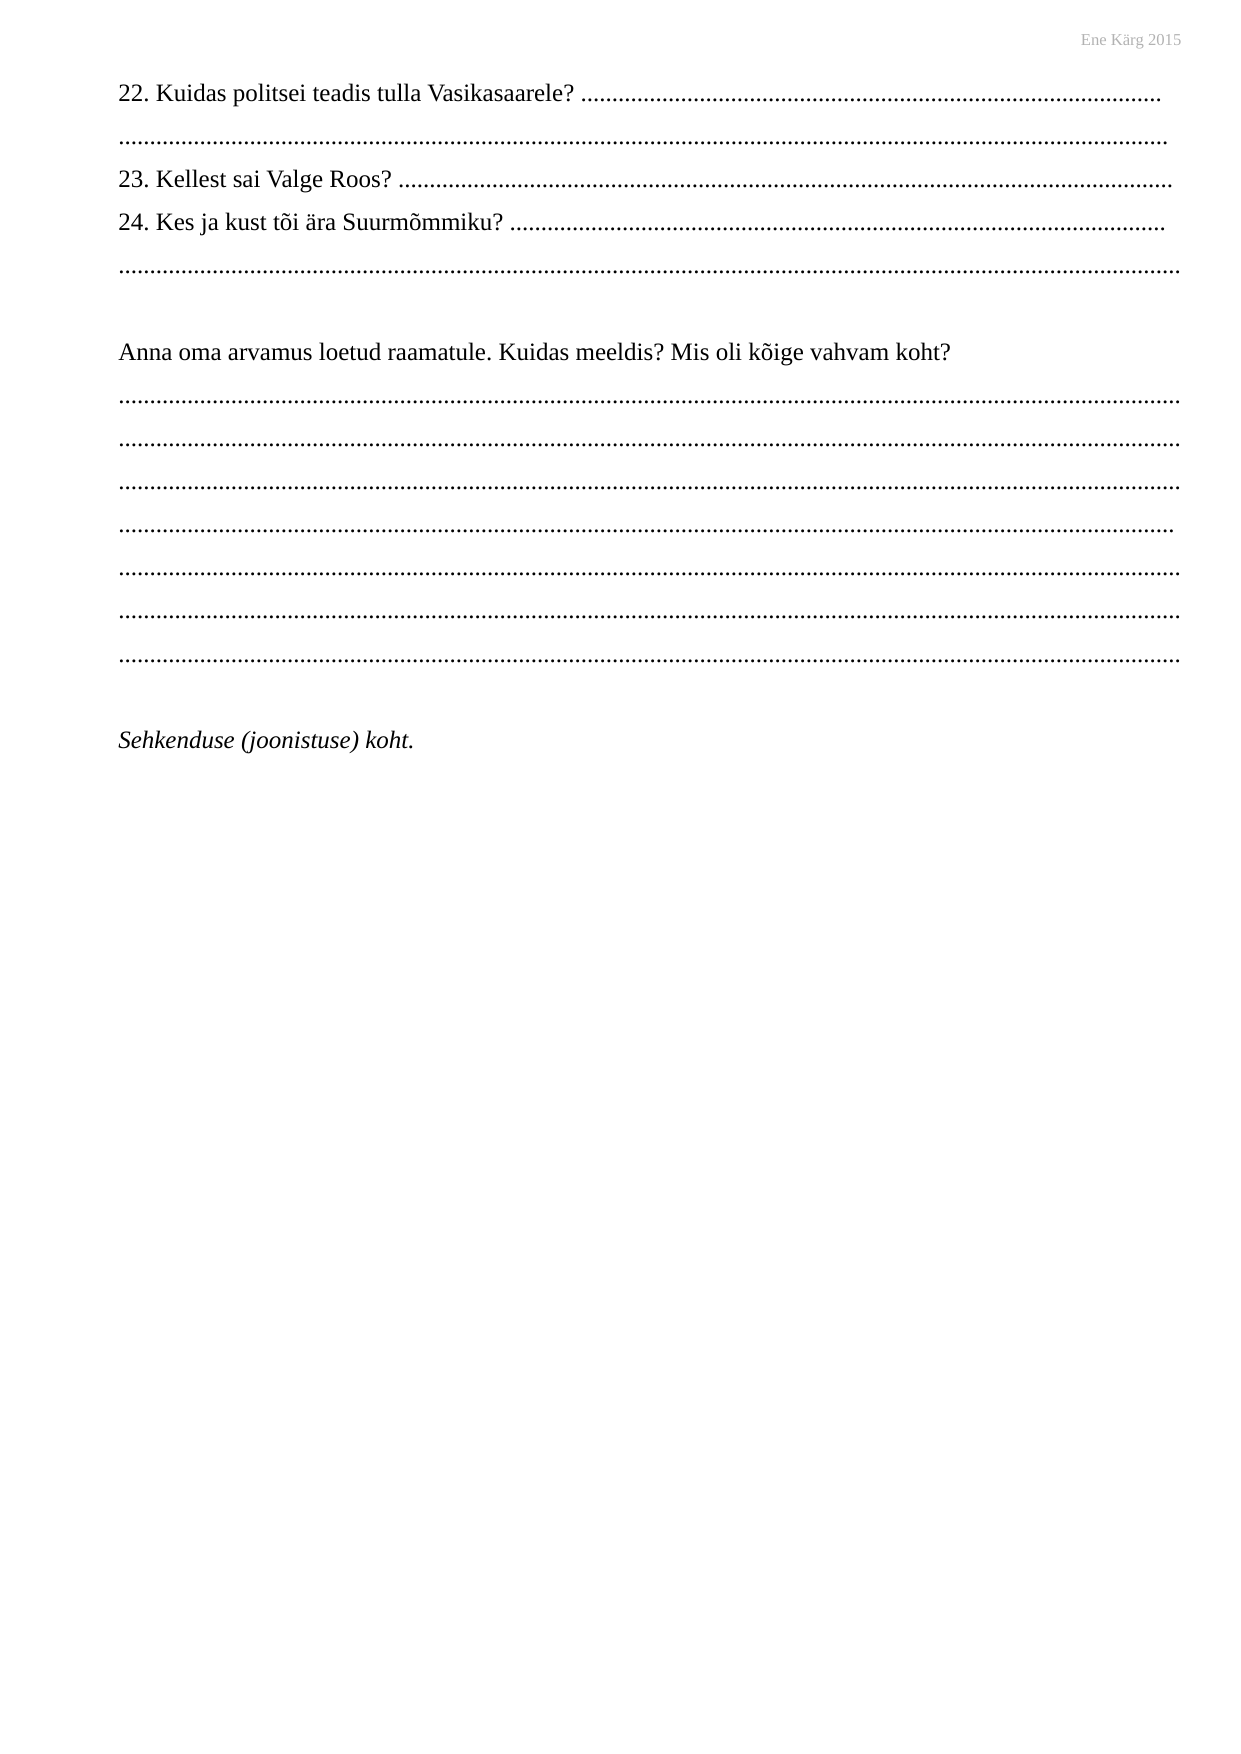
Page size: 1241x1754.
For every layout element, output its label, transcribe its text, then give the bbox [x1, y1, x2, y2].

text 22. Kuidas politsei teadis tulla Vasikasaarele? ............................................................................................. [118, 78, 1181, 107]
text ........................................................................................................................................................................ [118, 121, 1181, 150]
text ....................................................................................................................................................................................................................................................................................................................................................................................................................................................................................................................................................................................................................................................................................................... [118, 380, 1181, 538]
text .............................................................................................................................................................................................................................................................................................................................................................................................................................................................................................................................. [118, 552, 1181, 667]
text 24. Kes ja kust tõi ära Suurmõmmiku? ......................................................................................................... [118, 207, 1181, 236]
text .......................................................................................................................................................................... [118, 251, 1181, 279]
text 23. Kellest sai Valge Roos? ............................................................................................................................ [118, 164, 1181, 193]
text Anna oma arvamus loetud raamatule. Kuidas meeldis? Mis oli kõige vahvam koht? [118, 337, 1181, 366]
text Sehkenduse (joonistuse) koht. [118, 725, 1181, 754]
